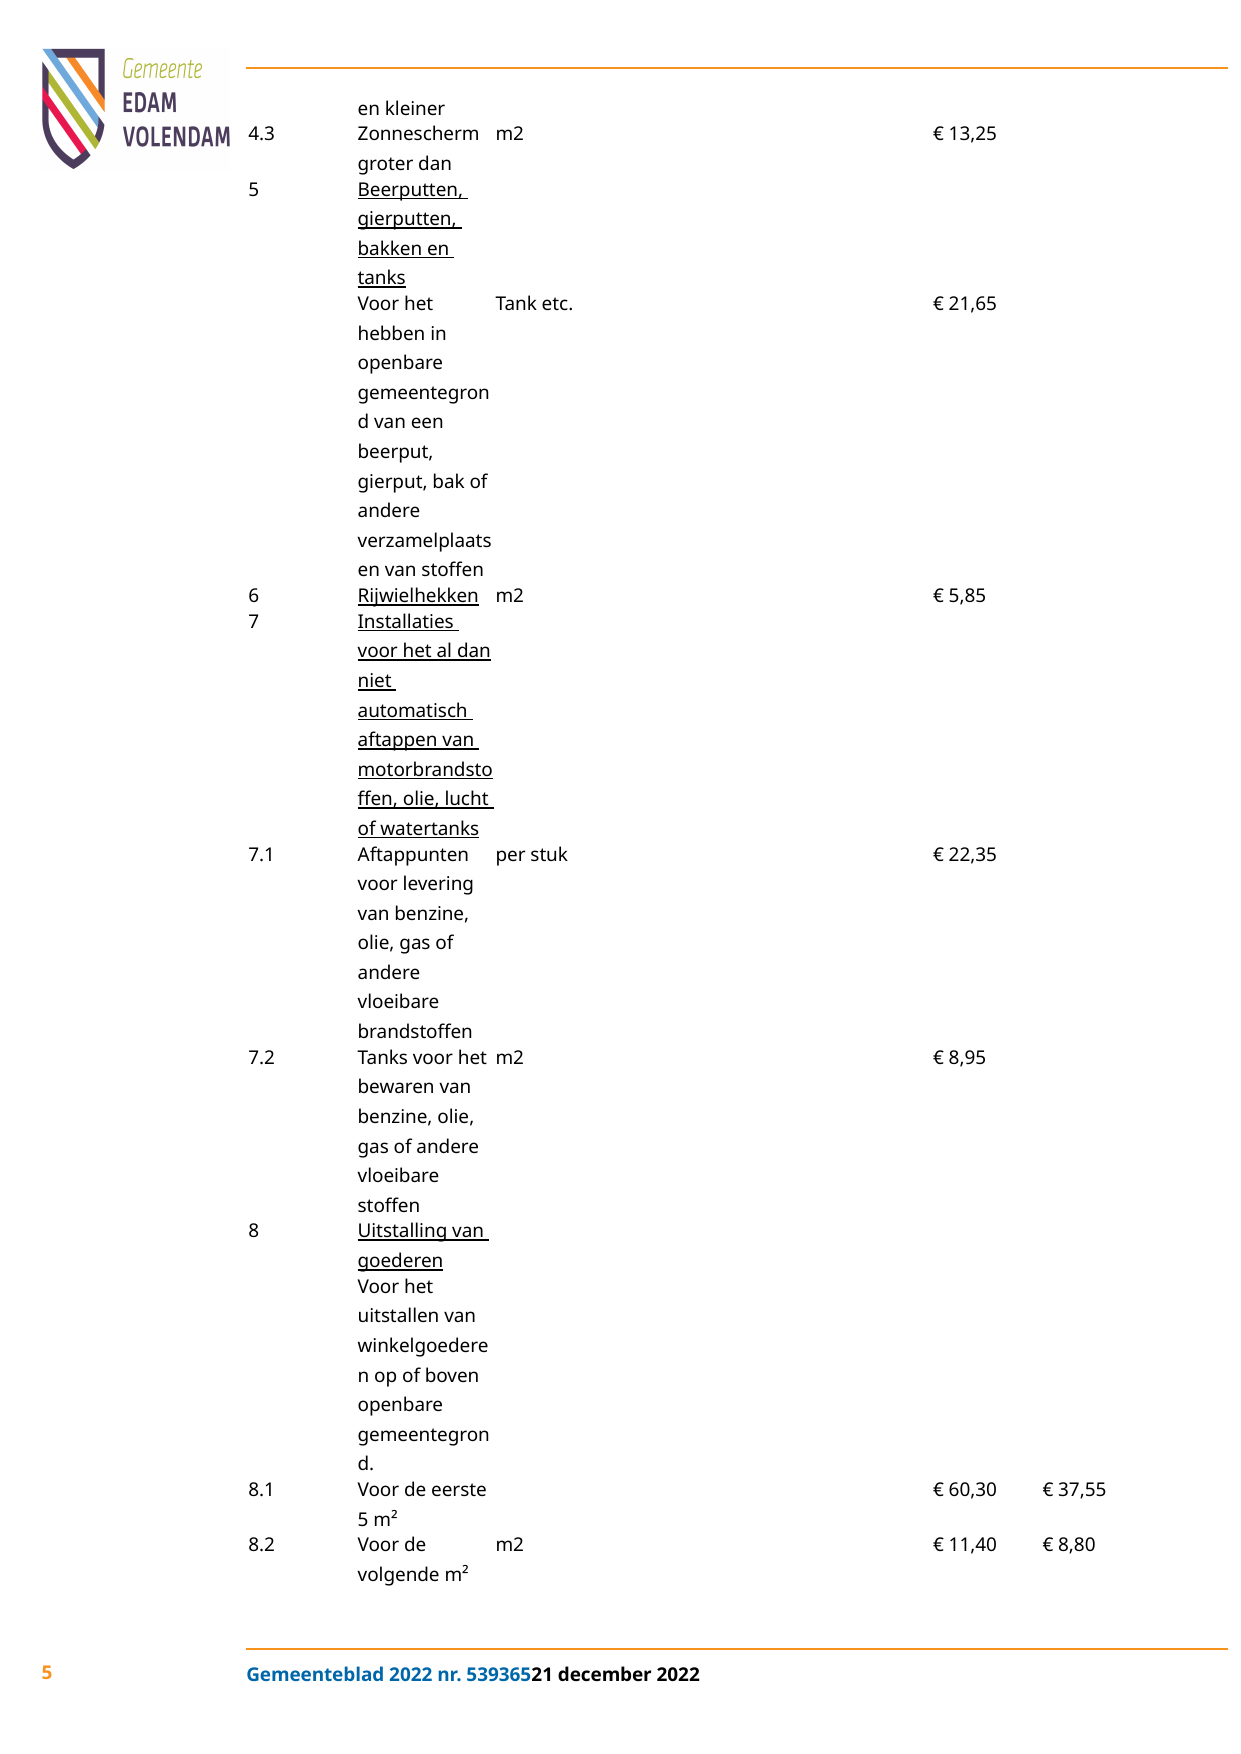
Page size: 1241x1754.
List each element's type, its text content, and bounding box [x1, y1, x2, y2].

table_cell [824, 1273, 933, 1476]
table_cell Beerputten, gierputten, bakken en tanks [358, 176, 495, 290]
table_cell [714, 582, 823, 608]
table_cell m2 [495, 1532, 605, 1587]
table_cell [933, 608, 1042, 841]
table_cell [824, 1532, 933, 1587]
table_cell [495, 1218, 605, 1273]
table_cell [714, 1532, 823, 1587]
table_cell [605, 1218, 714, 1273]
table_cell [495, 1273, 605, 1476]
table_cell [495, 176, 605, 290]
table_cell [1042, 841, 1152, 1044]
table_cell [248, 290, 357, 582]
table_cell Tank etc. [495, 290, 605, 582]
table_cell [824, 608, 933, 841]
table_cell 4.3 [248, 121, 357, 176]
table_cell [1042, 1273, 1152, 1476]
table_cell [248, 95, 357, 121]
table_cell Uitstalling van goederen [358, 1218, 495, 1273]
table_cell 5 [248, 176, 357, 290]
table_cell 8.2 [248, 1532, 357, 1587]
table_cell [933, 95, 1042, 121]
table_cell per stuk [495, 841, 605, 1044]
table_cell Zonnescherm groter dan [358, 121, 495, 176]
table_cell [1042, 121, 1152, 176]
table_cell [1042, 1218, 1152, 1273]
table_cell [824, 176, 933, 290]
table_cell [824, 1476, 933, 1532]
table_cell [824, 95, 933, 121]
table_cell Voor de volgende m² [358, 1532, 495, 1587]
table_cell € 37,55 [1042, 1476, 1152, 1532]
table_cell en kleiner [358, 95, 495, 121]
table_cell [605, 582, 714, 608]
table_cell € 13,25 [933, 121, 1042, 176]
table_cell [605, 95, 714, 121]
table_cell [933, 1273, 1042, 1476]
table_cell [1042, 582, 1152, 608]
table_cell [714, 95, 823, 121]
table_cell [933, 1218, 1042, 1273]
table_cell € 8,80 [1042, 1532, 1152, 1587]
table_cell Aftappunten voor levering van benzine, olie, gas of andere vloeibare brandstoffen [358, 841, 495, 1044]
table_cell [605, 1476, 714, 1532]
table_cell [824, 121, 933, 176]
table_cell [714, 1273, 823, 1476]
table_cell € 5,85 [933, 582, 1042, 608]
table_cell € 8,95 [933, 1044, 1042, 1218]
table_cell € 21,65 [933, 290, 1042, 582]
table_cell 7 [248, 608, 357, 841]
table_cell Tanks voor het bewaren van benzine, olie, gas of andere vloeibare stoffen [358, 1044, 495, 1218]
table_cell [605, 841, 714, 1044]
table_cell 6 [248, 582, 357, 608]
table_cell 8 [248, 1218, 357, 1273]
table_cell [1042, 95, 1152, 121]
table_cell [495, 1476, 605, 1532]
table_cell [605, 121, 714, 176]
table_cell [824, 582, 933, 608]
table_cell Voor de eerste 5 m² [358, 1476, 495, 1532]
table_cell Rijwielhekken [358, 582, 495, 608]
table_cell Installaties voor het al dan niet automatisch aftappen van motorbrandstoffen, olie, lucht of watertanks [358, 608, 495, 841]
table_cell € 60,30 [933, 1476, 1042, 1532]
table_cell [714, 841, 823, 1044]
table_cell [605, 1532, 714, 1587]
table_cell [714, 1218, 823, 1273]
table_cell [824, 290, 933, 582]
table_cell [605, 1273, 714, 1476]
table_cell [1042, 290, 1152, 582]
table_cell [495, 95, 605, 121]
table_cell [714, 1476, 823, 1532]
table_cell Voor het hebben in openbare gemeentegrond van een beerput, gierput, bak of andere verzamelplaatsen van stoffen [358, 290, 495, 582]
table_cell 7.2 [248, 1044, 357, 1218]
table_cell m2 [495, 1044, 605, 1218]
table_cell m2 [495, 582, 605, 608]
table_cell [1042, 1044, 1152, 1218]
table_cell [1042, 608, 1152, 841]
table_cell 8.1 [248, 1476, 357, 1532]
table_cell [714, 290, 823, 582]
table_cell [933, 176, 1042, 290]
picture [41, 47, 231, 172]
table_cell 7.1 [248, 841, 357, 1044]
table_cell [248, 1273, 357, 1476]
table_cell [824, 1218, 933, 1273]
table_cell [824, 841, 933, 1044]
table_cell € 22,35 [933, 841, 1042, 1044]
table_cell € 11,40 [933, 1532, 1042, 1587]
table_cell [824, 1044, 933, 1218]
table_cell [605, 290, 714, 582]
table_cell [714, 176, 823, 290]
table_cell [714, 1044, 823, 1218]
table_cell [605, 1044, 714, 1218]
table_cell [605, 608, 714, 841]
table_cell [714, 121, 823, 176]
table_cell [495, 608, 605, 841]
table_cell [1042, 176, 1152, 290]
table_cell Voor het uitstallen van winkelgoederen op of boven openbare gemeentegrond. [358, 1273, 495, 1476]
table_cell [605, 176, 714, 290]
table_cell m2 [495, 121, 605, 176]
table_cell [714, 608, 823, 841]
